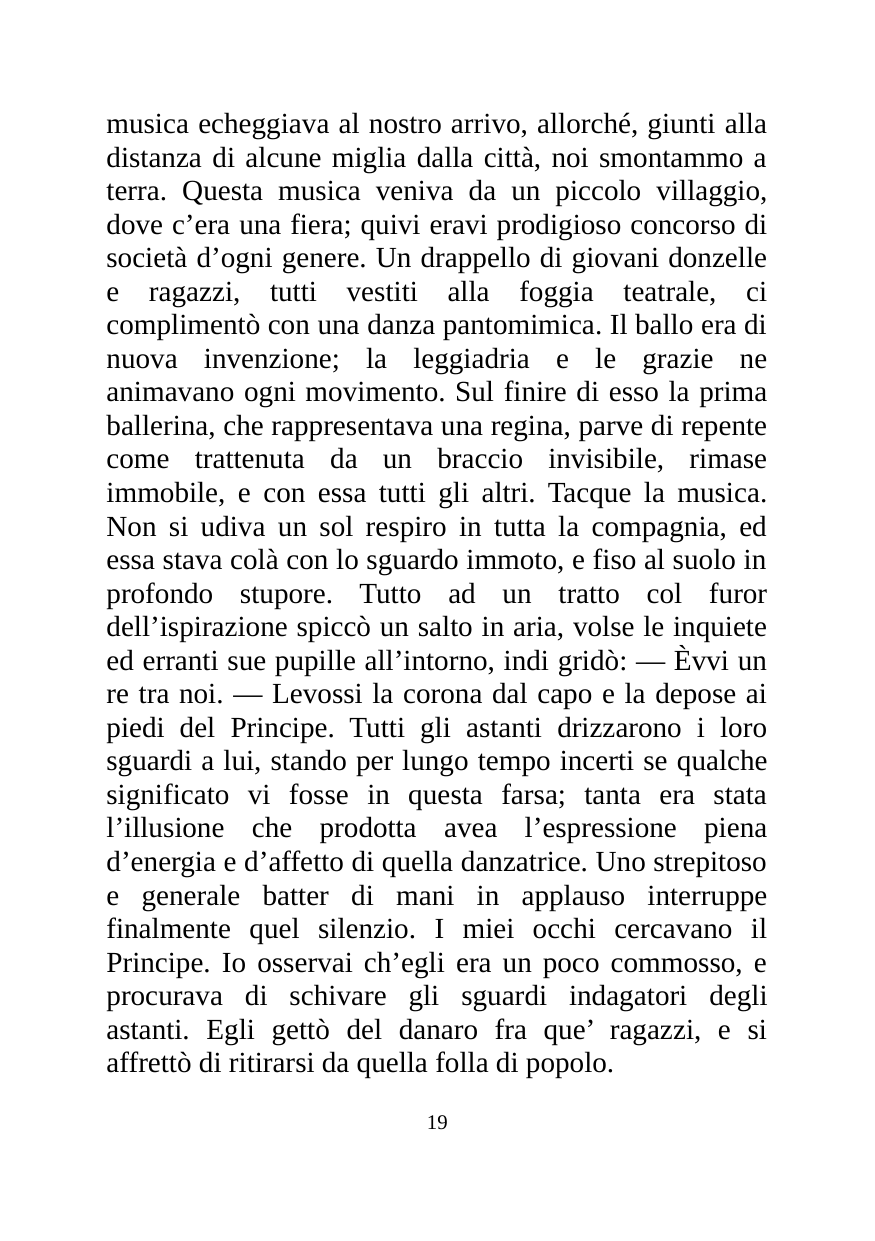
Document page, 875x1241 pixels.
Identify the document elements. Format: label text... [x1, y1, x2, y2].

text musica echeggiava al nostro arrivo, allorché, giunti alla distanza di alcune miglia dalla città, noi smontammo a terra. Questa musica veniva da un piccolo villaggio, dove c’era una fiera; quivi eravi prodigioso concorso di società d’ogni genere. Un drappello di giovani donzelle e ragazzi, tutti vestiti alla foggia teatrale, ci complimentò con una danza pantomimica. Il ballo era di nuova invenzione; la leggiadria e le grazie ne animavano ogni movimento. Sul finire di esso la prima ballerina, che rappresentava una regina, parve di repente come trattenuta da un braccio invisibile, rimase immobile, e con essa tutti gli altri. Tacque la musica. Non si udiva un sol respiro in tutta la compagnia, ed essa stava colà con lo sguardo immoto, e fiso al suolo in profondo stupore. Tutto ad un tratto col furor dell’ispirazione spiccò un salto in aria, volse le inquiete ed erranti sue pupille all’intorno, indi gridò: — Èvvi un re tra noi. — Levossi la corona dal capo e la depose ai piedi del Principe. Tutti gli astanti drizzarono i loro sguardi a lui, stando per lungo tempo incerti se qualche significato vi fosse in questa farsa; tanta era stata l’illusione che prodotta avea l’espressione piena d’energia e d’affetto di quella danzatrice. Uno strepitoso e generale batter di mani in applauso interruppe finalmente quel silenzio. I miei occhi cercavano il Principe. Io osservai ch’egli era un poco commosso, e procurava di schivare gli sguardi indagatori degli astanti. Egli gettò del danaro fra que’ ragazzi, e si affrettò di ritirarsi da quella folla di popolo. [106, 106, 768, 1079]
